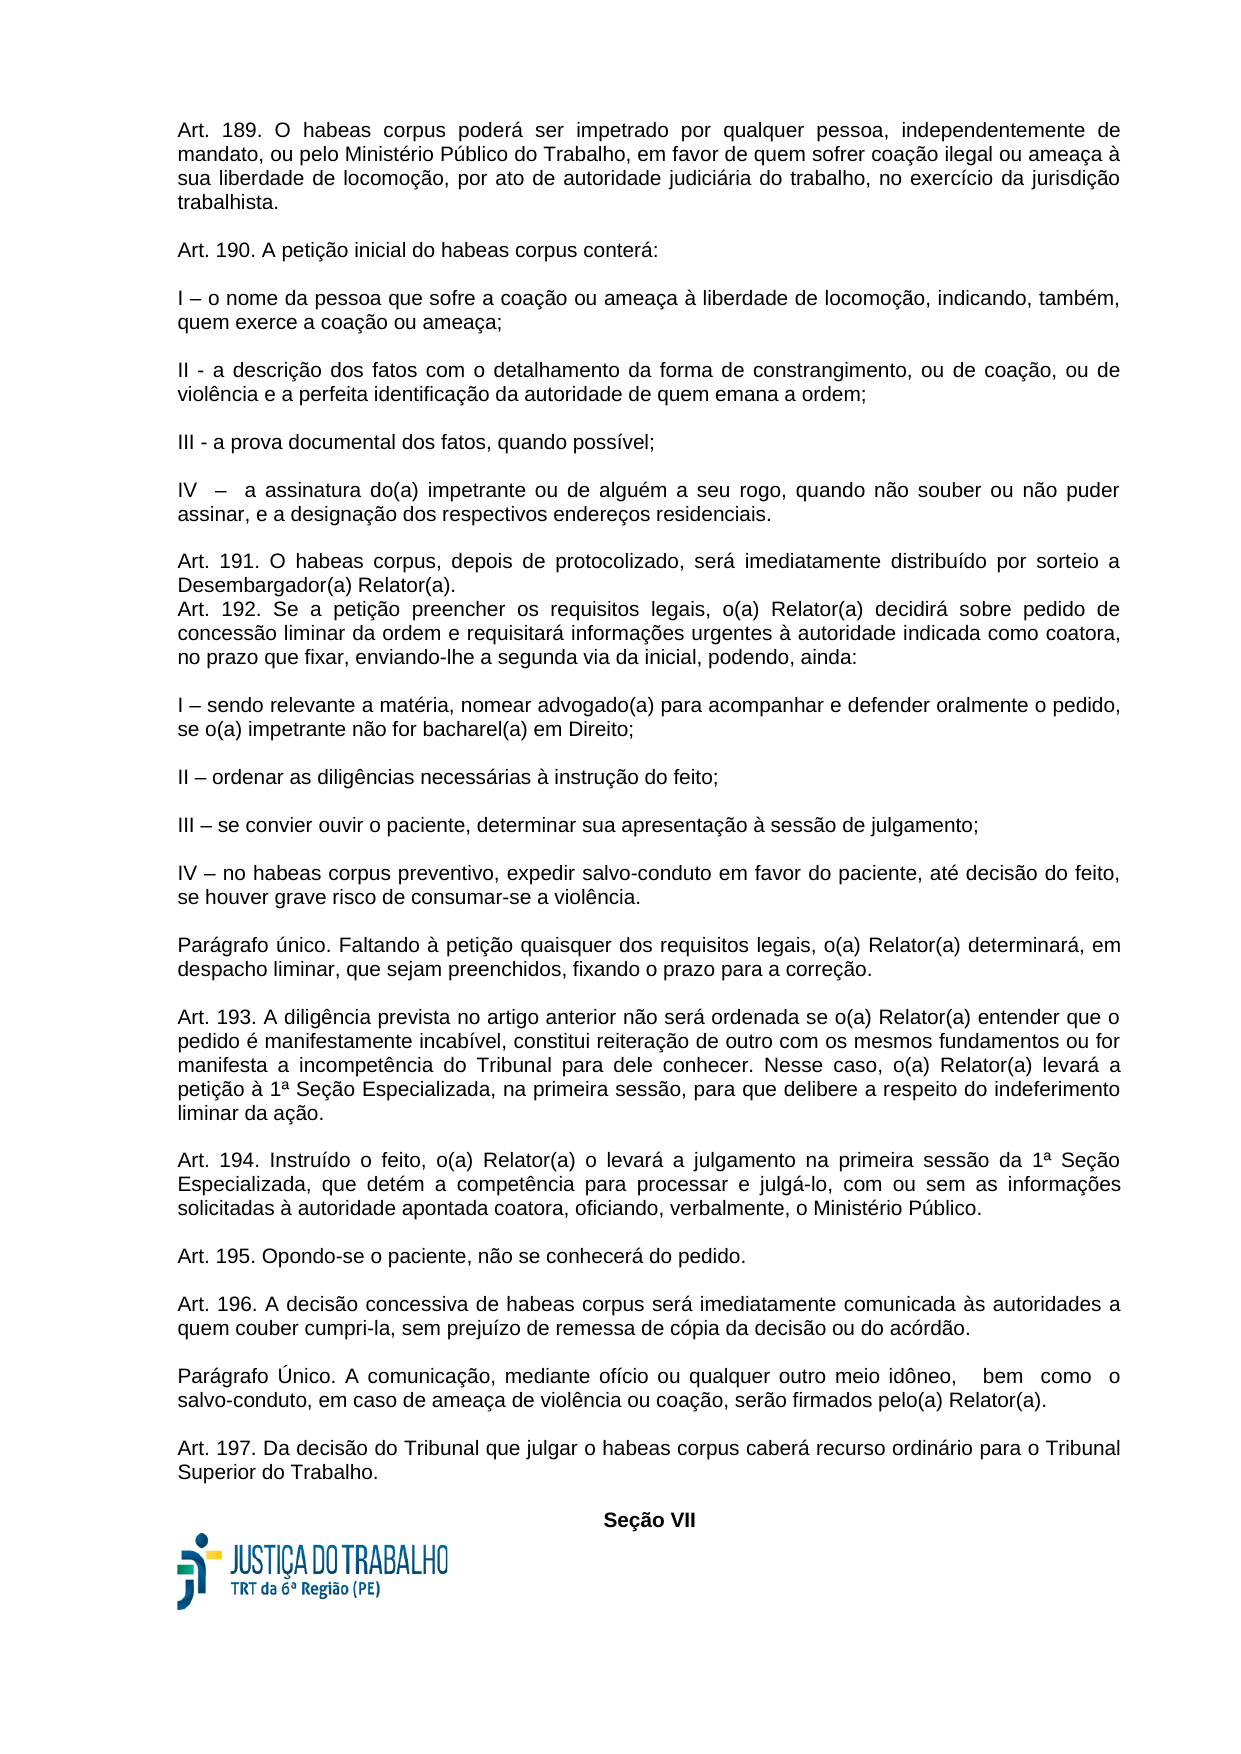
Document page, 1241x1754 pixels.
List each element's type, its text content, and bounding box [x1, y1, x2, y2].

text IV – no habeas corpus preventivo, expedir salvo-conduto em favor do paciente, até decisão do feito, se houver grave risco de consumar-se a violência. [177, 861, 1122, 909]
picture [177, 1533, 448, 1610]
text Seção VII [177, 1508, 1122, 1532]
text I – sendo relevante a matéria, nomear advogado(a) para acompanhar e defender oralmente o pedido, se o(a) impetrante não for bacharel(a) em Direito; [177, 693, 1122, 741]
text Art. 195. Opondo-se o paciente, não se conhecerá do pedido. [177, 1244, 1122, 1268]
text Parágrafo Único. A comunicação, mediante ofício ou qualquer outro meio idôneo, bem como o salvo-conduto, em caso de ameaça de violência ou coação, serão firmados pelo(a) Relator(a). [177, 1364, 1122, 1412]
text III – se convier ouvir o paciente, determinar sua apresentação à sessão de julgamento; [177, 813, 1122, 837]
text Art. 192. Se a petição preencher os requisitos legais, o(a) Relator(a) decidirá sobre pedido de concessão liminar da ordem e requisitará informações urgentes à autoridade indicada como coatora, no prazo que fixar, enviando-lhe a segunda via da inicial, podendo, ainda: [177, 597, 1122, 669]
text Art. 191. O habeas corpus, depois de protocolizado, será imediatamente distribuído por sorteio a Desembargador(a) Relator(a). [177, 549, 1122, 597]
text Art. 189. O habeas corpus poderá ser impetrado por qualquer pessoa, independentemente de mandato, ou pelo Ministério Público do Trabalho, em favor de quem sofrer coação ilegal ou ameaça à sua liberdade de locomoção, por ato de autoridade judiciária do trabalho, no exercício da jurisdição trabalhista. [177, 118, 1122, 214]
text I – o nome da pessoa que sofre a coação ou ameaça à liberdade de locomoção, indicando, também, quem exerce a coação ou ameaça; [177, 286, 1122, 334]
text IV – a assinatura do(a) impetrante ou de alguém a seu rogo, quando não souber ou não puder assinar, e a designação dos respectivos endereços residenciais. [177, 477, 1122, 525]
text Art. 196. A decisão concessiva de habeas corpus será imediatamente comunicada às autoridades a quem couber cumpri-la, sem prejuízo de remessa de cópia da decisão ou do acórdão. [177, 1292, 1122, 1340]
text II - a descrição dos fatos com o detalhamento da forma de constrangimento, ou de coação, ou de violência e a perfeita identificação da autoridade de quem emana a ordem; [177, 358, 1122, 406]
text Parágrafo único. Faltando à petição quaisquer dos requisitos legais, o(a) Relator(a) determinará, em despacho liminar, que sejam preenchidos, fixando o prazo para a correção. [177, 933, 1122, 981]
text Art. 194. Instruído o feito, o(a) Relator(a) o levará a julgamento na primeira sessão da 1ª Seção Especializada, que detém a competência para processar e julgá-lo, com ou sem as informações solicitadas à autoridade apontada coatora, oficiando, verbalmente, o Ministério Público. [177, 1148, 1122, 1220]
text Art. 193. A diligência prevista no artigo anterior não será ordenada se o(a) Relator(a) entender que o pedido é manifestamente incabível, constitui reiteração de outro com os mesmos fundamentos ou for manifesta a incompetência do Tribunal para dele conhecer. Nesse caso, o(a) Relator(a) levará a petição à 1ª Seção Especializada, na primeira sessão, para que delibere a respeito do indeferimento liminar da ação. [177, 1004, 1122, 1124]
text Art. 197. Da decisão do Tribunal que julgar o habeas corpus caberá recurso ordinário para o Tribunal Superior do Trabalho. [177, 1436, 1122, 1484]
text Art. 190. A petição inicial do habeas corpus conterá: [177, 238, 1122, 262]
text II – ordenar as diligências necessárias à instrução do feito; [177, 765, 1122, 789]
text III - a prova documental dos fatos, quando possível; [177, 429, 1122, 453]
